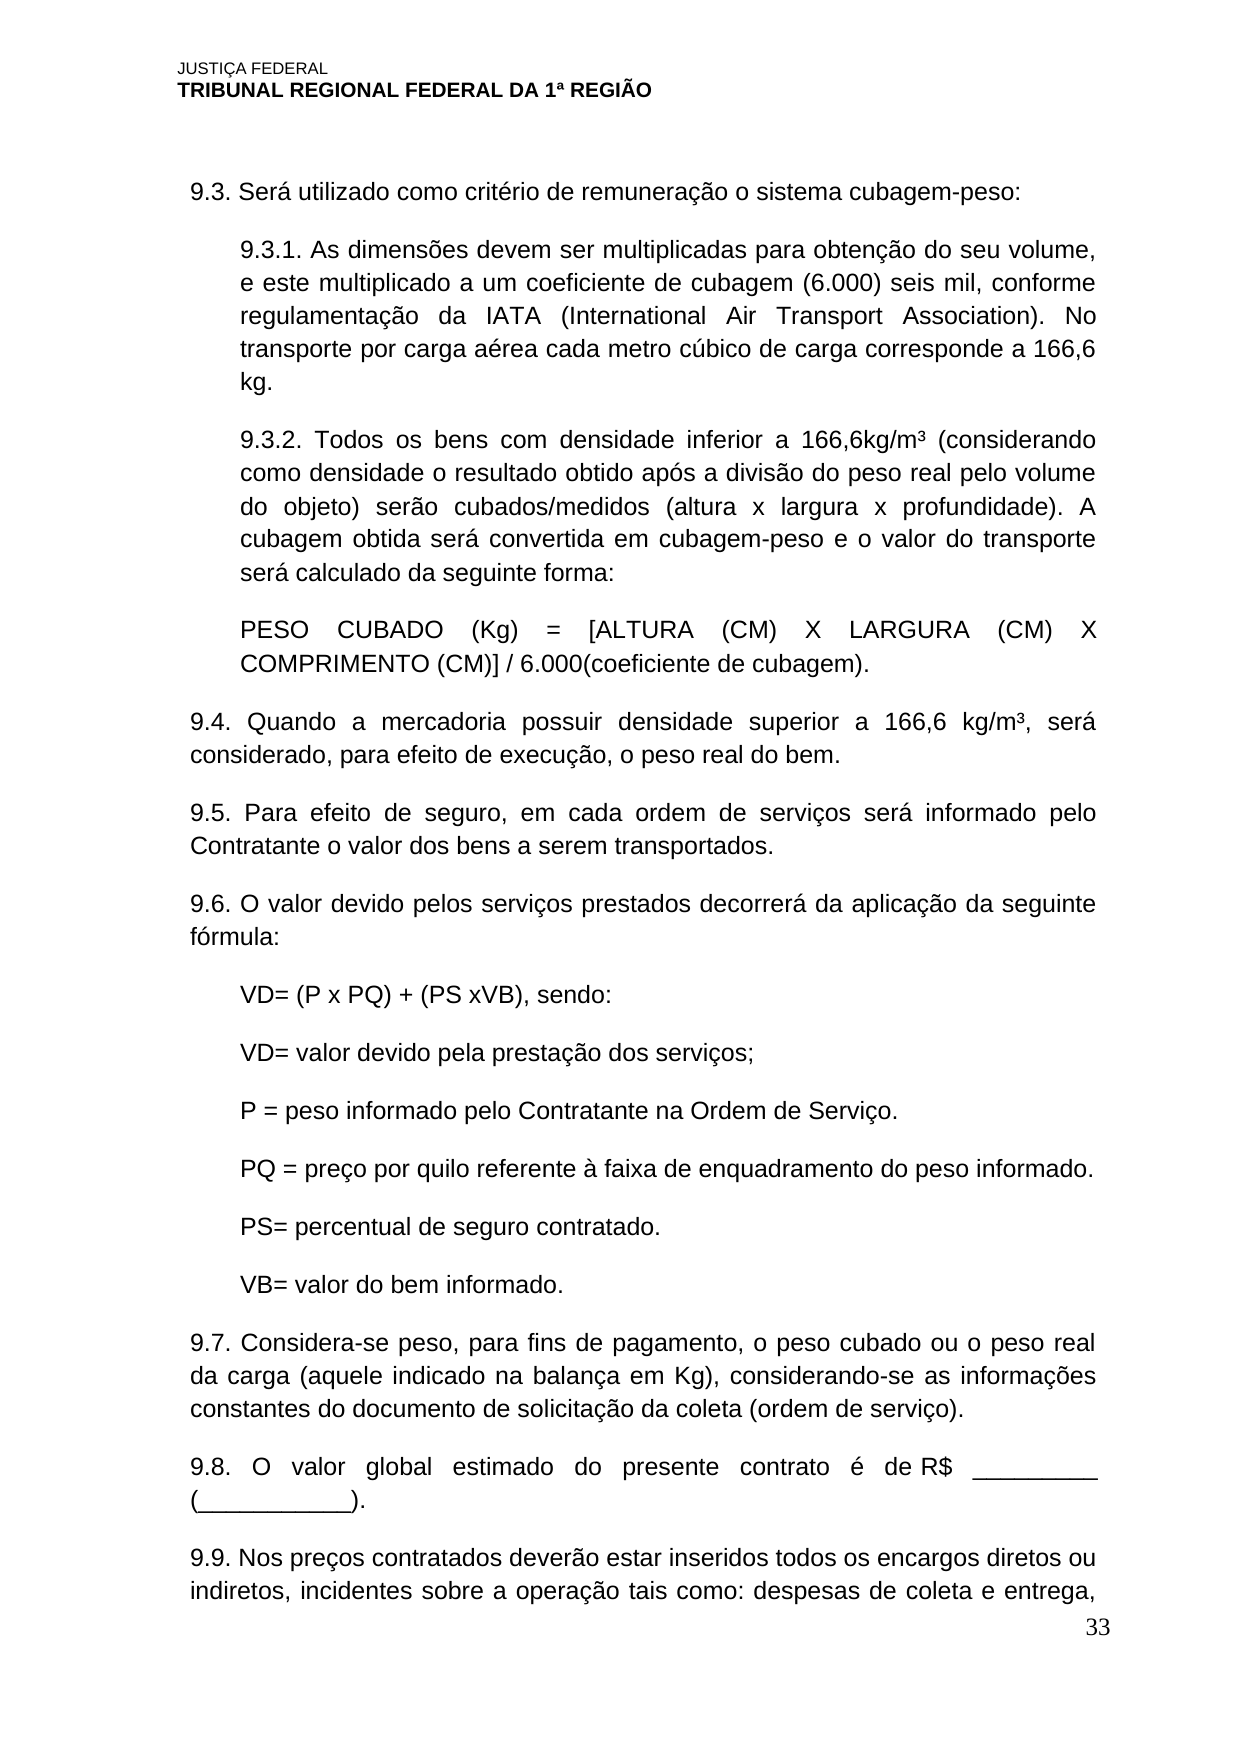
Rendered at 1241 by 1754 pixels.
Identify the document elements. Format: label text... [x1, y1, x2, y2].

text P = peso informado pelo Contratante na Ordem de Serviço. [985, 1096, 1098, 1124]
text 9.3.1. As dimensões devem ser multiplicadas para obtenção do seu volume, e este multiplicado a um coeficiente de cubagem (6.000) seis mil, conforme regulamentação da IATA (International Air Transport Association). No transporte por carga aérea cada metro cúbico de carga corresponde a 166,6 kg. [240, 235, 1098, 396]
text PQ = preço por quilo referente à faixa de enquadramento do peso informado. [985, 1154, 1098, 1182]
text 9.6. O valor devido pelos serviços prestados decorrerá da aplicação da seguinte fórmula: [985, 889, 1098, 950]
text 9.4. Quando a mercadoria possuir densidade superior a 166,6 kg/m³, será considerado, para efeito de execução, o peso real do bem. [190, 707, 308, 768]
text 9.6. O valor devido pelos serviços prestados decorrerá da aplicação da seguinte fórmula: [190, 889, 308, 950]
text P = peso informado pelo Contratante na Ordem de Serviço. [240, 1096, 308, 1124]
text VD= (P x PQ) + (PS xVB), sendo: [240, 980, 308, 1008]
text 9.4. Quando a mercadoria possuir densidade superior a 166,6 kg/m³, será considerado, para efeito de execução, o peso real do bem. [985, 707, 1098, 768]
text PESO CUBADO (Kg) = [ALTURA (CM) X LARGURA (CM) X COMPRIMENTO (CM)] / 6.000(coeficiente de cubagem). [985, 616, 1098, 677]
text 9.9. Nos preços contratados deverão estar inseridos todos os encargos diretos ou indiretos, incidentes sobre a operação tais como: despesas de coleta e entrega, [190, 1543, 1098, 1605]
text VD= valor devido pela prestação dos serviços; [985, 1038, 1098, 1066]
text VB= valor do bem informado. [985, 1270, 1098, 1298]
text VD= valor devido pela prestação dos serviços; [240, 1038, 308, 1066]
text PESO CUBADO (Kg) = [ALTURA (CM) X LARGURA (CM) X COMPRIMENTO (CM)] / 6.000(coeficiente de cubagem). [240, 616, 308, 677]
text PS= percentual de seguro contratado. [240, 1212, 308, 1241]
text PS= percentual de seguro contratado. [985, 1212, 1098, 1241]
text VD= (P x PQ) + (PS xVB), sendo: [985, 980, 1098, 1008]
text 9.3. Será utilizado como critério de remuneração o sistema cubagem-peso: [190, 177, 1098, 206]
text 9.5. Para efeito de seguro, em cada ordem de serviços será informado pelo Contratante o valor dos bens a serem transportados. [985, 798, 1098, 859]
text VB= valor do bem informado. [240, 1270, 308, 1298]
text 9.3.2. Todos os bens com densidade inferior a 166,6kg/m³ (considerando como densidade o resultado obtido após a divisão do peso real pelo volume do objeto) serão cubados/medidos (altura x largura x profundidade). A cubagem obtida será convertida em cubagem-peso e o valor do transporte será calculado da seguinte forma: [240, 425, 1098, 586]
text 9.7. Considera-se peso, para fins de pagamento, o peso cubado ou o peso real da carga (aquele indicado na balança em Kg), considerando-se as informações constantes do documento de solicitação da coleta (ordem de serviço). [190, 1328, 1098, 1423]
text 9.8. O valor global estimado do presente contrato é de R$ _________ (___________). [190, 1452, 1098, 1514]
text 9.5. Para efeito de seguro, em cada ordem de serviços será informado pelo Contratante o valor dos bens a serem transportados. [190, 798, 308, 859]
text PQ = preço por quilo referente à faixa de enquadramento do peso informado. [240, 1154, 308, 1182]
